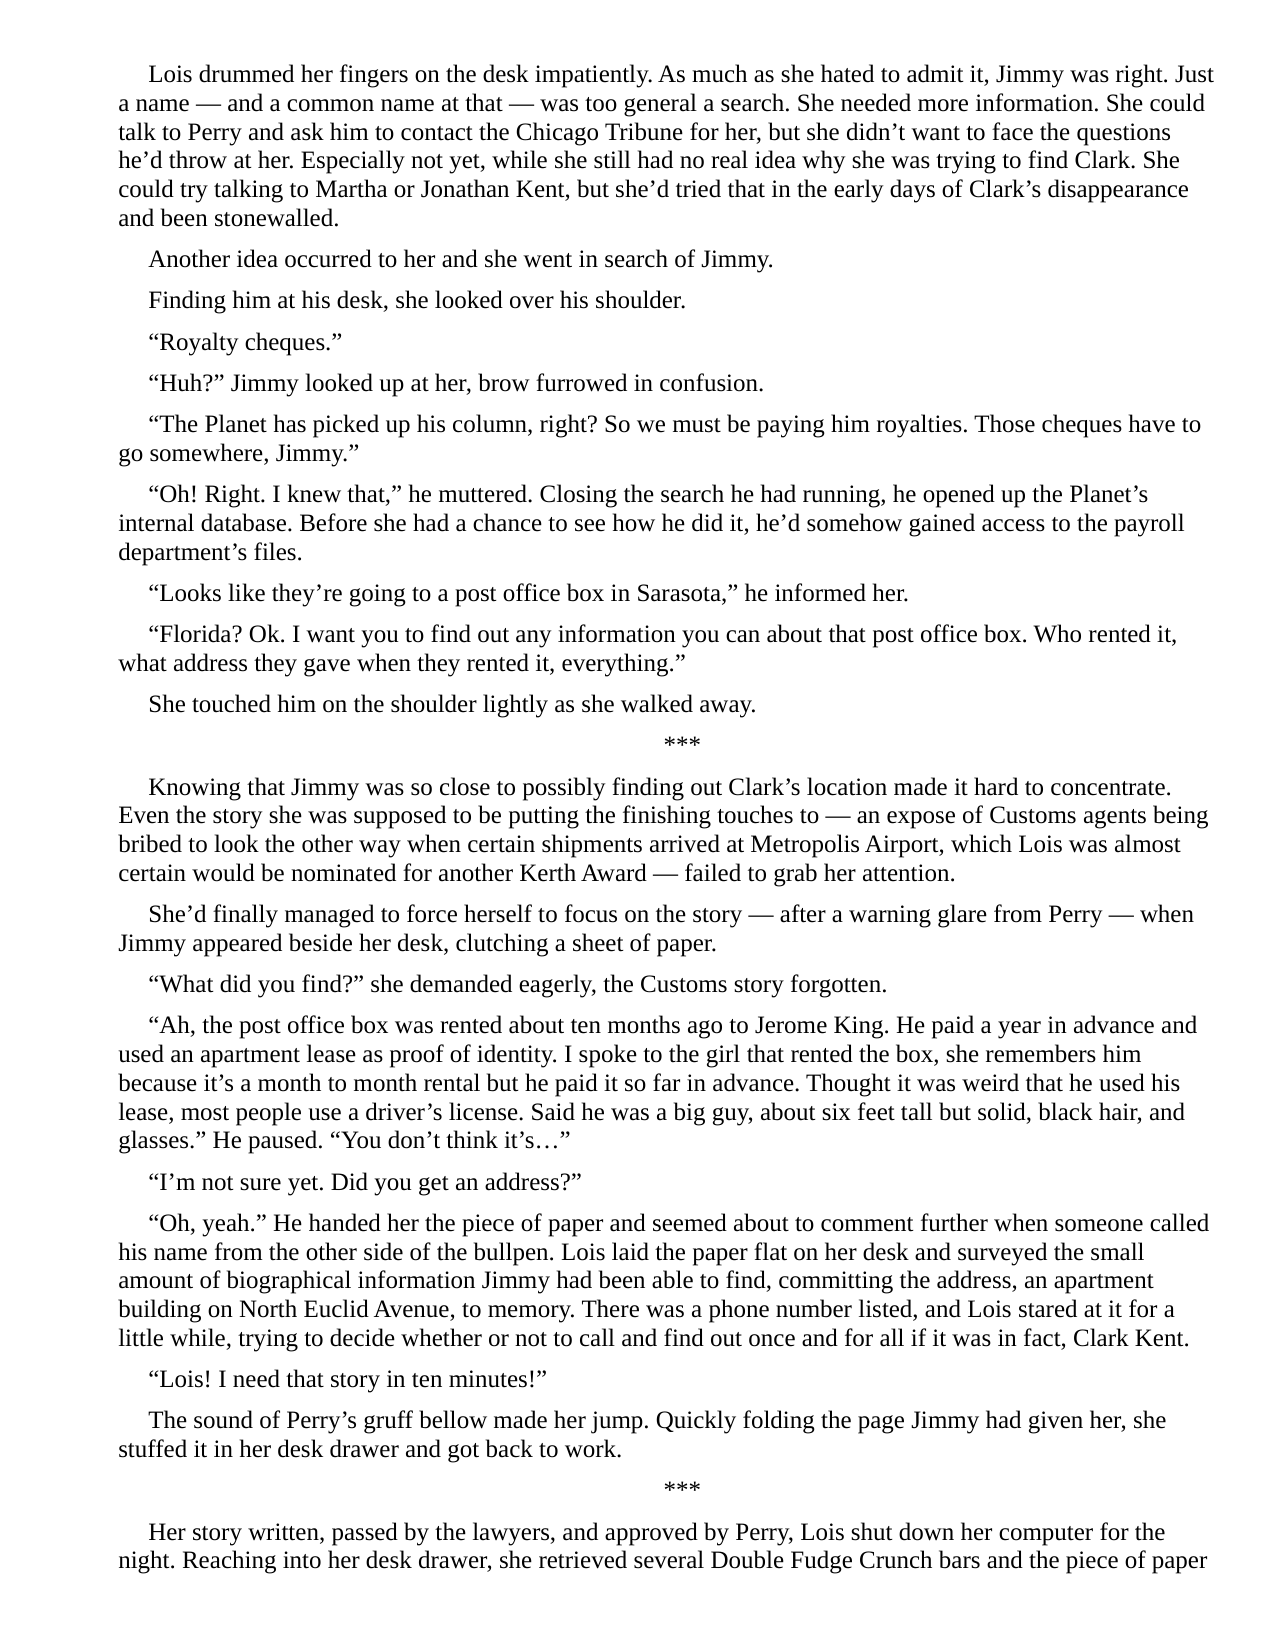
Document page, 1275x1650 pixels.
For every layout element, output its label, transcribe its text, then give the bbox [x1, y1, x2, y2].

text The sound of Perry’s gruff bellow made her jump. Quickly folding the page Jimmy had given her, she stuffed it in her desk drawer and got back to work. [118, 1405, 1216, 1463]
text “Huh?” Jimmy looked up at her, brow furrowed in confusion. [118, 368, 1216, 397]
text “Oh! Right. I knew that,” he muttered. Closing the search he had running, he opened up the Planet’s internal database. Before she had a chance to see how he did it, he’d somehow gained access to the payroll department’s files. [118, 479, 1216, 565]
text “Lois! I need that story in ten minutes!” [118, 1364, 1216, 1393]
text “Ah, the post office box was rented about ten months ago to Jerome King. He paid a year in advance and used an apartment lease as proof of identity. I spoke to the girl that rented the box, she remembers him because it’s a month to month rental but he paid it so far in advance. Thought it was weird that he used his lease, most people use a driver’s license. Said he was a big guy, about six feet tall but solid, black hair, and glasses.” He paused. “You don’t think it’s…” [118, 1010, 1216, 1154]
text Finding him at his desk, she looked over his shoulder. [118, 285, 1216, 314]
text “Royalty cheques.” [118, 327, 1216, 355]
text Her story written, passed by the lawyers, and approved by Perry, Lois shut down her computer for the night. Reaching into her desk drawer, she retrieved several Double Fudge Crunch bars and the piece of paper [118, 1517, 1216, 1574]
text Lois drummed her fingers on the desk impatiently. As much as she hated to admit it, Jimmy was right. Just a name — and a common name at that — was too general a search. She needed more information. She could talk to Perry and ask him to contact the Chicago Tribune for her, but she didn’t want to face the questions he’d throw at her. Especially not yet, while she still had no real idea why she was trying to find Clark. She could try talking to Martha or Jonathan Kent, but she’d tried that in the early days of Clark’s disappearance and been stonewalled. [118, 59, 1216, 232]
text She touched him on the shoulder lightly as she walked away. [118, 689, 1216, 718]
text Knowing that Jimmy was so close to possibly finding out Clark’s location made it hard to concentrate. Even the story she was supposed to be putting the finishing touches to — an expose of Customs agents being bribed to look the other way when certain shipments arrived at Metropolis Airport, which Lois was almost certain would be nominated for another Kerth Award — failed to grab her attention. [118, 772, 1216, 887]
text “Oh, yeah.” He handed her the piece of paper and seemed about to comment further when someone called his name from the other side of the bullpen. Lois laid the paper flat on her desk and surveyed the small amount of biographical information Jimmy had been able to find, committing the address, an apartment building on North Euclid Avenue, to memory. There was a phone number listed, and Lois stared at it for a little while, trying to decide whether or not to call and find out once and for all if it was in fact, Clark Kent. [118, 1208, 1216, 1352]
text *** [118, 730, 1216, 759]
text Another idea occurred to her and she went in search of Jimmy. [118, 244, 1216, 273]
text “Looks like they’re going to a post office box in Sarasota,” he informed her. [118, 578, 1216, 607]
text “What did you find?” she demanded eagerly, the Customs story forgotten. [118, 969, 1216, 998]
text *** [118, 1475, 1216, 1504]
text “The Planet has picked up his column, right? So we must be paying him royalties. Those cheques have to go somewhere, Jimmy.” [118, 409, 1216, 467]
text “I’m not sure yet. Did you get an address?” [118, 1167, 1216, 1195]
text “Florida? Ok. I want you to find out any information you can about that post office box. Who rented it, what address they gave when they rented it, everything.” [118, 619, 1216, 677]
text She’d finally managed to force herself to focus on the story — after a warning glare from Perry — when Jimmy appeared beside her desk, clutching a sheet of paper. [118, 899, 1216, 957]
